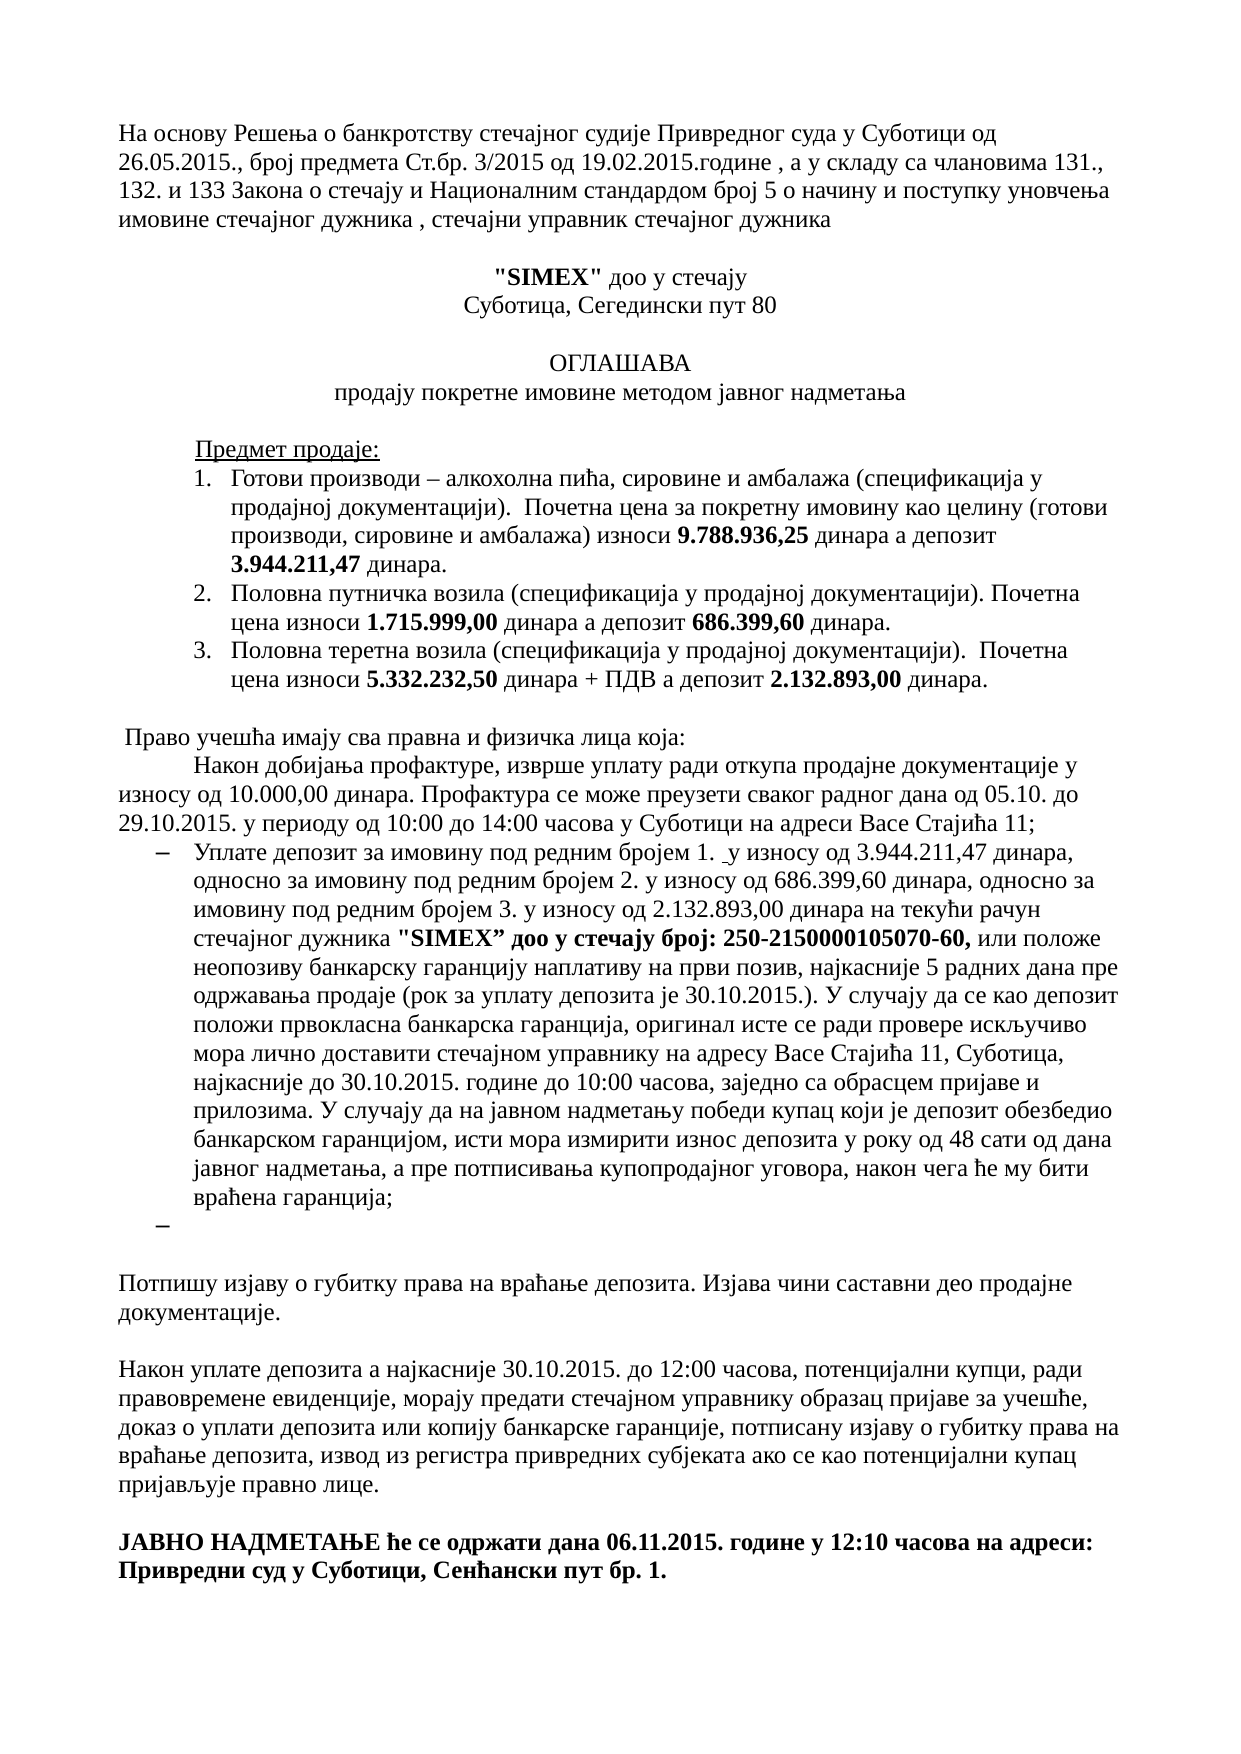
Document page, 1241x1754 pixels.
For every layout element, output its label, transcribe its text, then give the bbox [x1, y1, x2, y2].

list Половна теретна возила (спецификација у продајној документацији). Почетна цена износи 5.332.232,50 динара + ПДВ а депозит 2.132.893,00 динара. [193, 636, 1122, 693]
list Уплате депозит за имовину под редним бројем 1. у износу од 3.944.211,47 динара, односно за имовину под редним бројем 2. у износу од 686.399,60 динара, односно за имовину под редним бројем 3. у износу од 2.132.893,00 динара на текући рачун стечајног дужника "SIMEX” доо у стечају број: 250-2150000105070-60, или положе неопозиву банкарску гаранцију наплативу на први позив, најкасније 5 радних дана пре одржавања продаје (рок за уплату депозита је 30.10.2015.). У случају да се као депозит положи првокласна банкарска гаранција, оригинал исте се ради провере искључиво мора лично доставити стечајном управнику на адресу Васе Стајића 11, Суботица, најкасније до 30.10.2015. године до 10:00 часова, заједно са обрасцем пријаве и прилозима. У случају да на јавном надметању победи купац који је депозит обезбедио банкарском гаранцијом, исти мора измирити износ депозита у року од 48 сати од дана јавног надметања, а пре потписивања купопродајног уговора, након чега ће му бити враћена гаранција; [156, 837, 1122, 1211]
text ЈАВНО НАДМЕТАЊЕ ће се одржати дана 06.11.2015. године у 12:10 часова на адреси: Привредни суд у Суботици, Сенћански пут бр. 1. [118, 1527, 1122, 1584]
text ОГЛАШАВА [118, 348, 1122, 377]
text "SIMEX" доо у стечају [118, 262, 1122, 291]
text Предмет продаје: [195, 434, 1122, 463]
text продају покретне имовине методом јавног надметања [118, 377, 1122, 406]
text Након добијања профактуре, изврше уплату ради откупа продајне документације у износу од 10.000,00 динара. Профактура се може преузети сваког радног дана од 05.10. до 29.10.2015. у периоду од 10:00 до 14:00 часова у Суботици на адреси Васе Стајића 11; [118, 751, 1122, 837]
text Право учешћа имају сва правна и физичка лица која: [118, 722, 1122, 751]
text Потпишу изјаву о губитку права на враћање депозита. Изјава чини саставни део продајне документације. [118, 1268, 1122, 1326]
text Суботица, Сегедински пут 80 [118, 291, 1122, 319]
list Готови производи – алкохолна пића, сировине и амбалажа (спецификација у продајној документацији). Почетна цена за покретну имовину као целину (готови производи, сировине и амбалажа) износи 9.788.936,25 динара а депозит 3.944.211,47 динара. [193, 463, 1122, 578]
text Након уплате депозита а најкасније 30.10.2015. до 12:00 часова, потенцијални купци, ради правовремене евиденције, морају предати стечајном управнику образац пријаве за учешће, доказ о уплати депозита или копију банкарске гаранције, потписану изјаву о губитку права на враћање депозита, извод из регистра привредних субјеката ако се као потенцијални купац пријављује правно лице. [118, 1354, 1122, 1498]
text На основу Решења о банкротству стечајног судије Привредног суда у Суботици од 26.05.2015., број предмета Ст.бр. 3/2015 од 19.02.2015.године , а у складу са члановима 131., 132. и 133 Закона о стечају и Националним стандардом број 5 о начину и поступку уновчења имовине стечајног дужника , стечајни управник стечајног дужника [118, 118, 1122, 233]
list Половна путничка возила (спецификација у продајној документацији). Почетна цена износи 1.715.999,00 динара а депозит 686.399,60 динара. [193, 578, 1122, 636]
